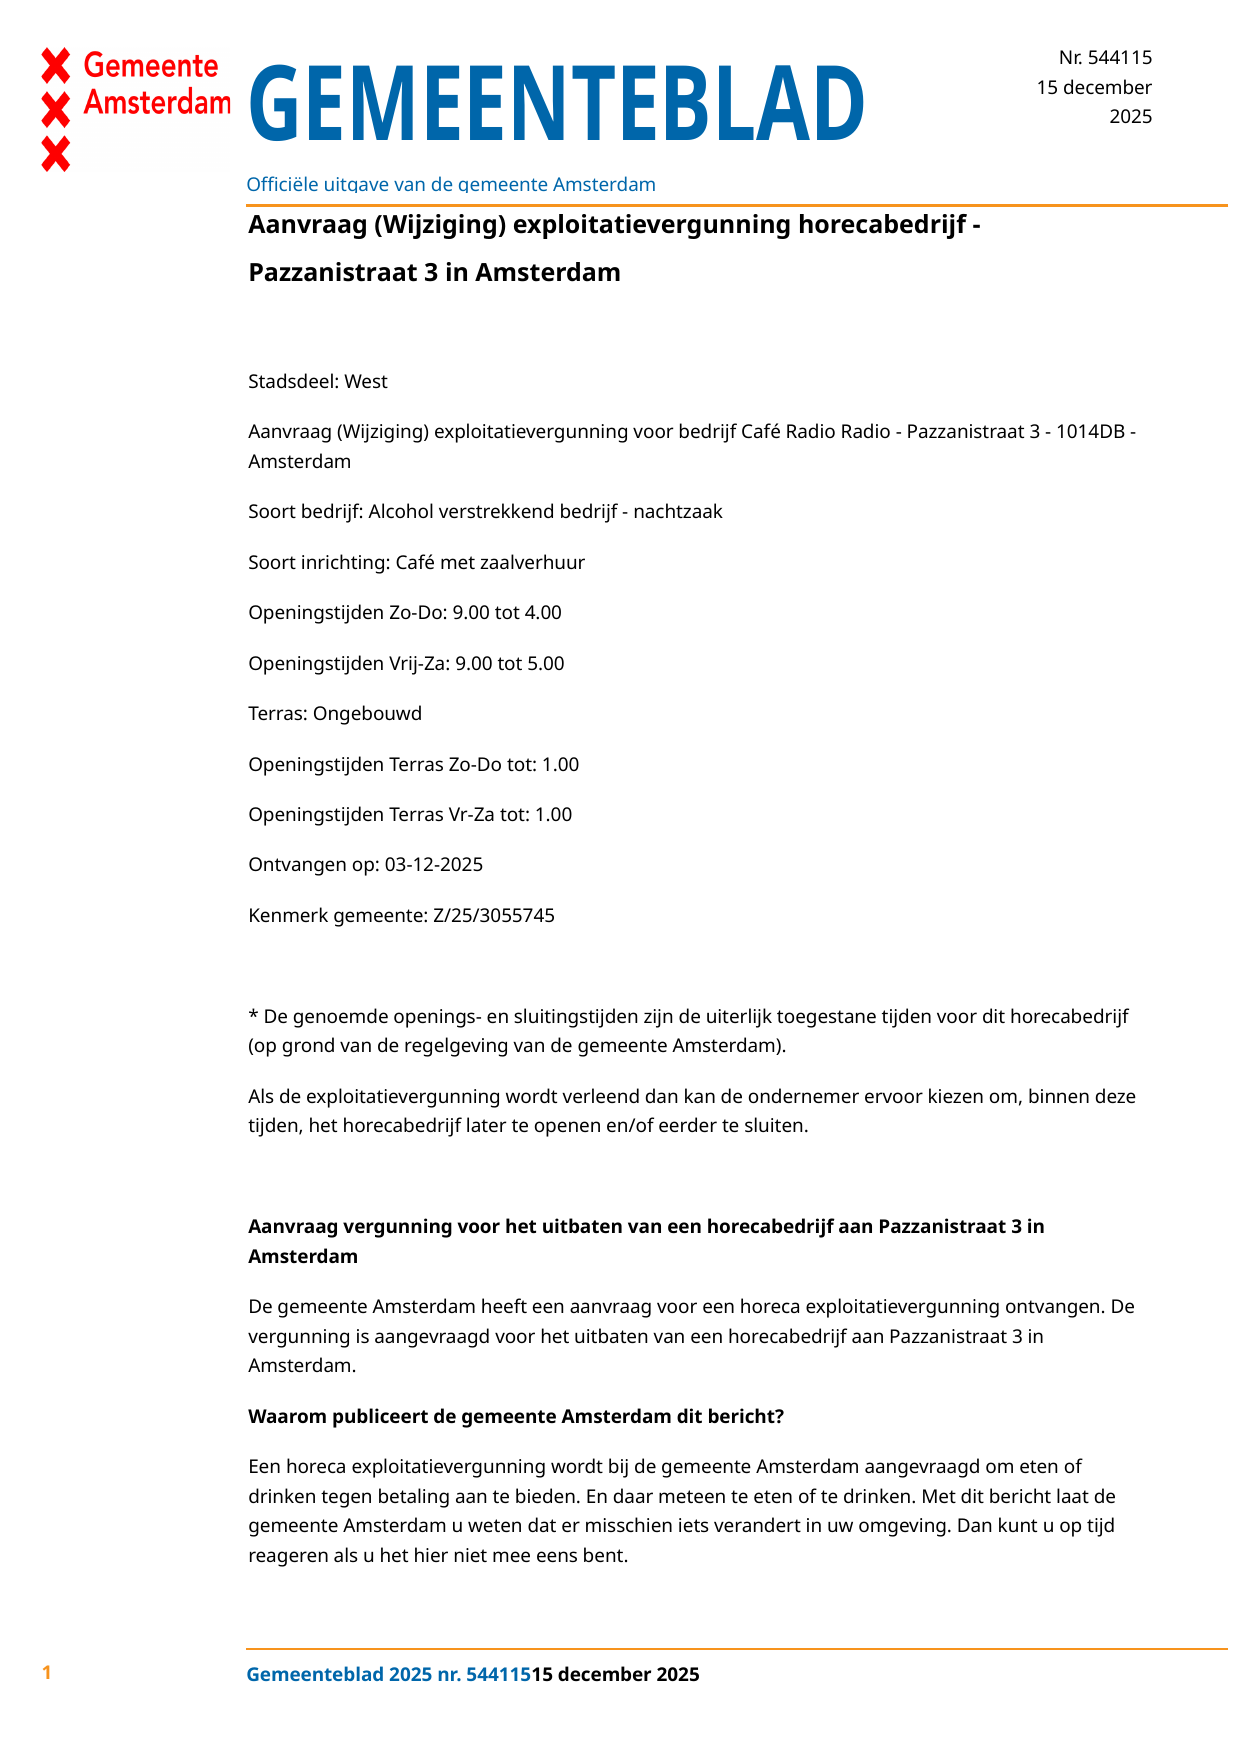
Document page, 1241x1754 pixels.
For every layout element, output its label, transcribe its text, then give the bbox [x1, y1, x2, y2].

text Aanvraag (Wijziging) exploitatievergunning voor bedrijf Café Radio Radio - Pazzanistraat 3 - 1014DB - Amsterdam [248, 419, 1152, 474]
text Stadsdeel: West [248, 368, 1152, 394]
text Een horeca exploitatievergunning wordt bij de gemeente Amsterdam aangevraagd om eten of drinken tegen betaling aan te bieden. En daar meteen te eten of te drinken. Met dit bericht laat de gemeente Amsterdam u weten dat er misschien iets verandert in uw omgeving. Dan kunt u op tijd reageren als u het hier niet mee eens bent. [248, 1453, 1152, 1568]
text Kenmerk gemeente: Z/25/3055745 [248, 902, 1152, 928]
text Als de exploitatievergunning wordt verleend dan kan de ondernemer ervoor kiezen om, binnen deze tijden, het horecabedrijf later te openen en/of eerder te sluiten. [248, 1083, 1152, 1138]
text Openingstijden Zo-Do: 9.00 tot 4.00 [248, 599, 1152, 625]
text Openingstijden Terras Vr-Za tot: 1.00 [248, 801, 1152, 827]
text * De genoemde openings- en sluitingstijden zijn de uiterlijk toegestane tijden voor dit horecabedrijf (op grond van de regelgeving van de gemeente Amsterdam). [248, 1003, 1152, 1058]
picture [41, 47, 231, 172]
text Openingstijden Terras Zo-Do tot: 1.00 [248, 751, 1152, 777]
text De gemeente Amsterdam heeft een aanvraag voor een horeca exploitatievergunning ontvangen. De vergunning is aangevraagd voor het uitbaten van een horecabedrijf aan Pazzanistraat 3 in Amsterdam. [248, 1293, 1152, 1378]
text Openingstijden Vrij-Za: 9.00 tot 5.00 [248, 650, 1152, 676]
text Aanvraag (Wijziging) exploitatievergunning horecabedrijf - Pazzanistraat 3 in Amsterdam [248, 207, 1152, 288]
text Soort inrichting: Café met zaalverhuur [248, 549, 1152, 575]
text Soort bedrijf: Alcohol verstrekkend bedrijf - nachtzaak [248, 499, 1152, 524]
text Terras: Ongebouwd [248, 700, 1152, 726]
text Ontvangen op: 03-12-2025 [248, 852, 1152, 877]
text Aanvraag vergunning voor het uitbaten van een horecabedrijf aan Pazzanistraat 3 in Amsterdam [248, 1213, 1152, 1269]
text Waarom publiceert de gemeente Amsterdam dit bericht? [248, 1403, 1152, 1429]
